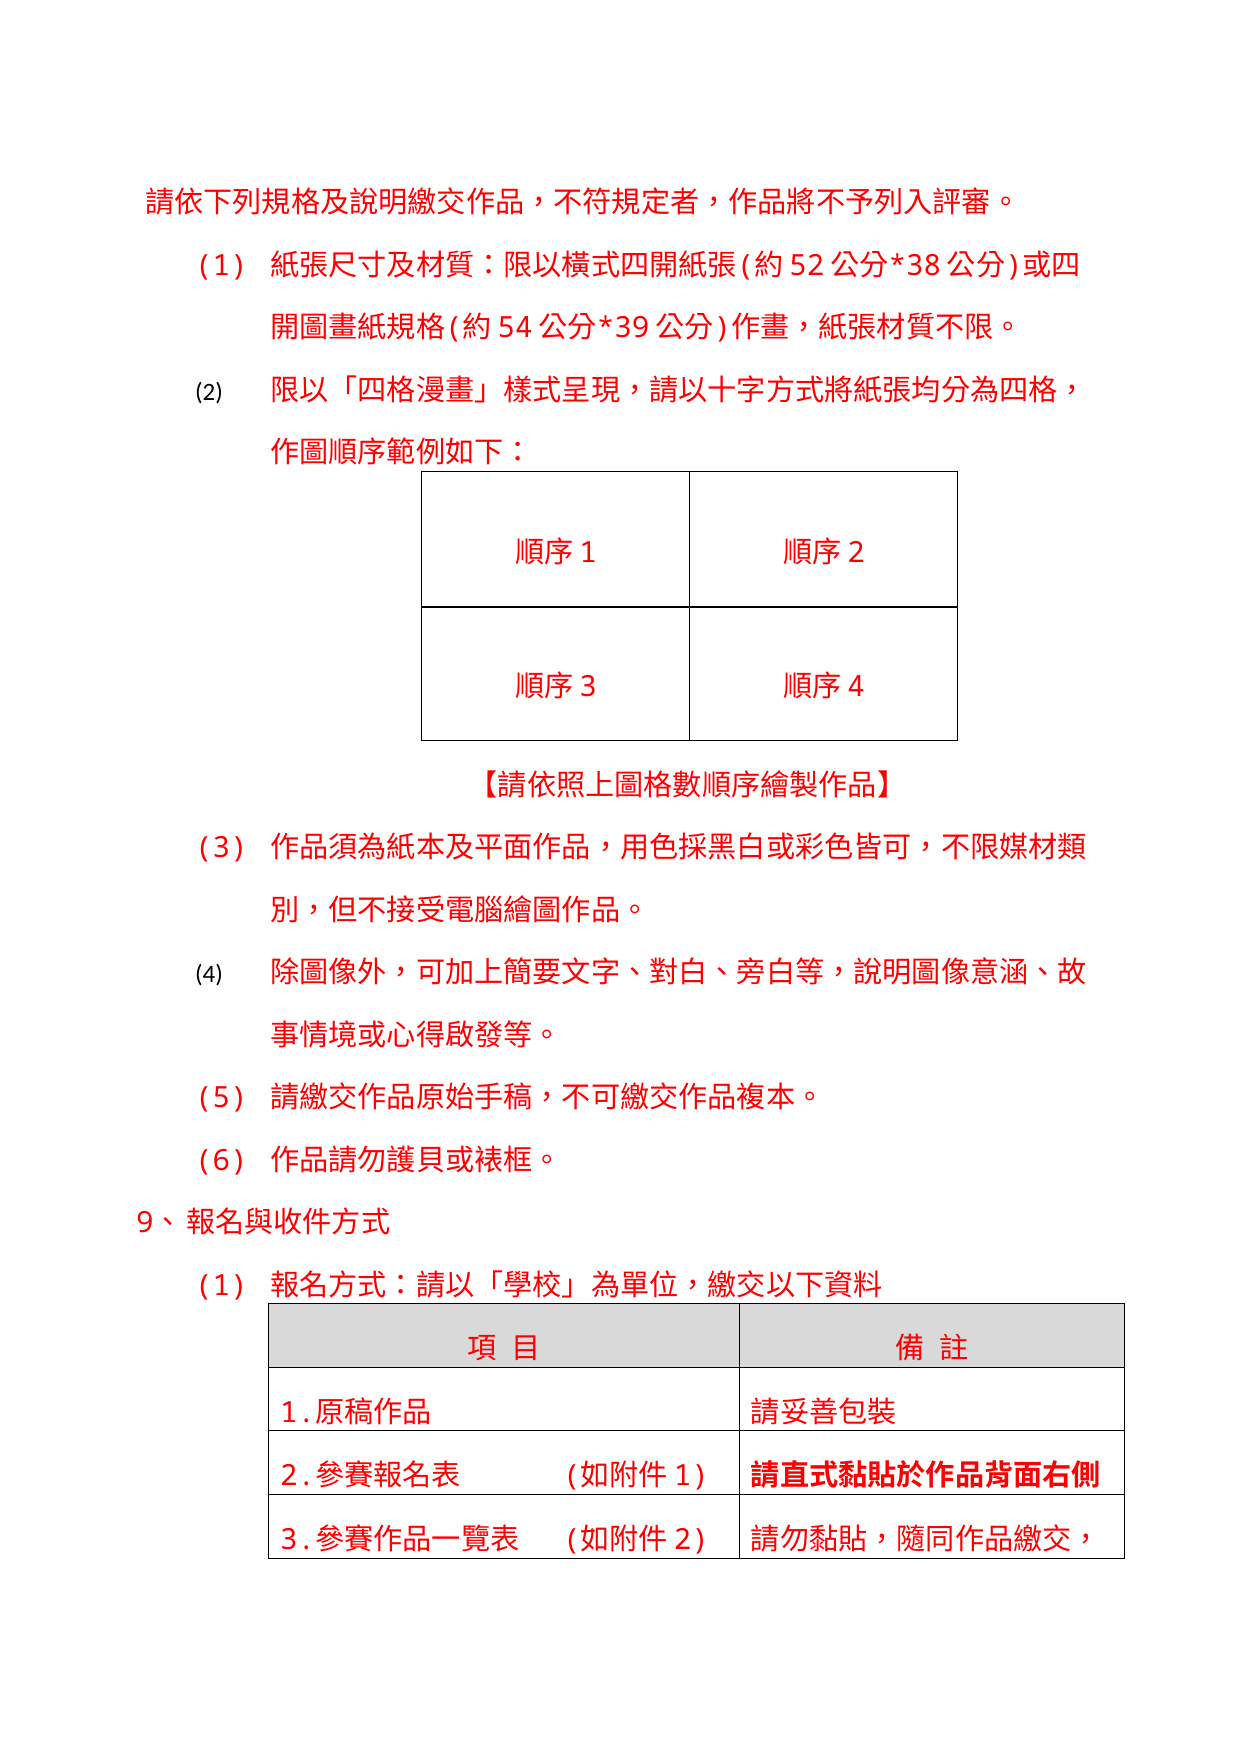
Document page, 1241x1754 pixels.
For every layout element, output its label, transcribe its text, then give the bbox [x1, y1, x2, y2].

table_header 順序1 [422, 472, 689, 606]
table_header 備 註 [740, 1304, 1124, 1367]
table_header 順序2 [690, 472, 957, 606]
text 【請依照上圖格數順序繪製作品】 [270, 741, 1104, 803]
table_cell 順序4 [690, 608, 957, 740]
table_cell 2.參賽報名表 (如附件1) [269, 1431, 739, 1494]
table_cell 請勿黏貼，隨同作品繳交， [740, 1495, 1124, 1557]
list 限以「四格漫畫」樣式呈現，請以十字方式將紙張均分為四格，作圖順序範例如下： [195, 346, 1104, 471]
list 除圖像外，可加上簡要文字、對白、旁白等，說明圖像意涵、故事情境或心得啟發等。 [195, 928, 1104, 1053]
table_cell 1.原稿作品 [269, 1368, 739, 1430]
table_cell 請妥善包裝 [740, 1368, 1124, 1430]
text 請依下列規格及說明繳交作品，不符規定者，作品將不予列入評審。 [136, 158, 1104, 221]
list 報名與收件方式 [136, 1178, 1104, 1241]
list 紙張尺寸及材質：限以橫式四開紙張(約52公分*38公分)或四開圖畫紙規格(約54公分*39公分)作畫，紙張材質不限。 [195, 221, 1104, 346]
table_header 項 目 [269, 1304, 739, 1367]
table_cell 請直式黏貼於作品背面右側 [740, 1431, 1124, 1494]
table_cell 順序3 [422, 608, 689, 740]
table_cell 3.參賽作品一覽表 (如附件2) [269, 1495, 739, 1557]
list 報名方式：請以「學校」為單位，繳交以下資料 [195, 1241, 1104, 1303]
list 請繳交作品原始手稿，不可繳交作品複本。 [195, 1053, 1104, 1116]
list 作品須為紙本及平面作品，用色採黑白或彩色皆可，不限媒材類別，但不接受電腦繪圖作品。 [195, 803, 1104, 928]
list 作品請勿護貝或裱框。 [195, 1116, 1104, 1178]
